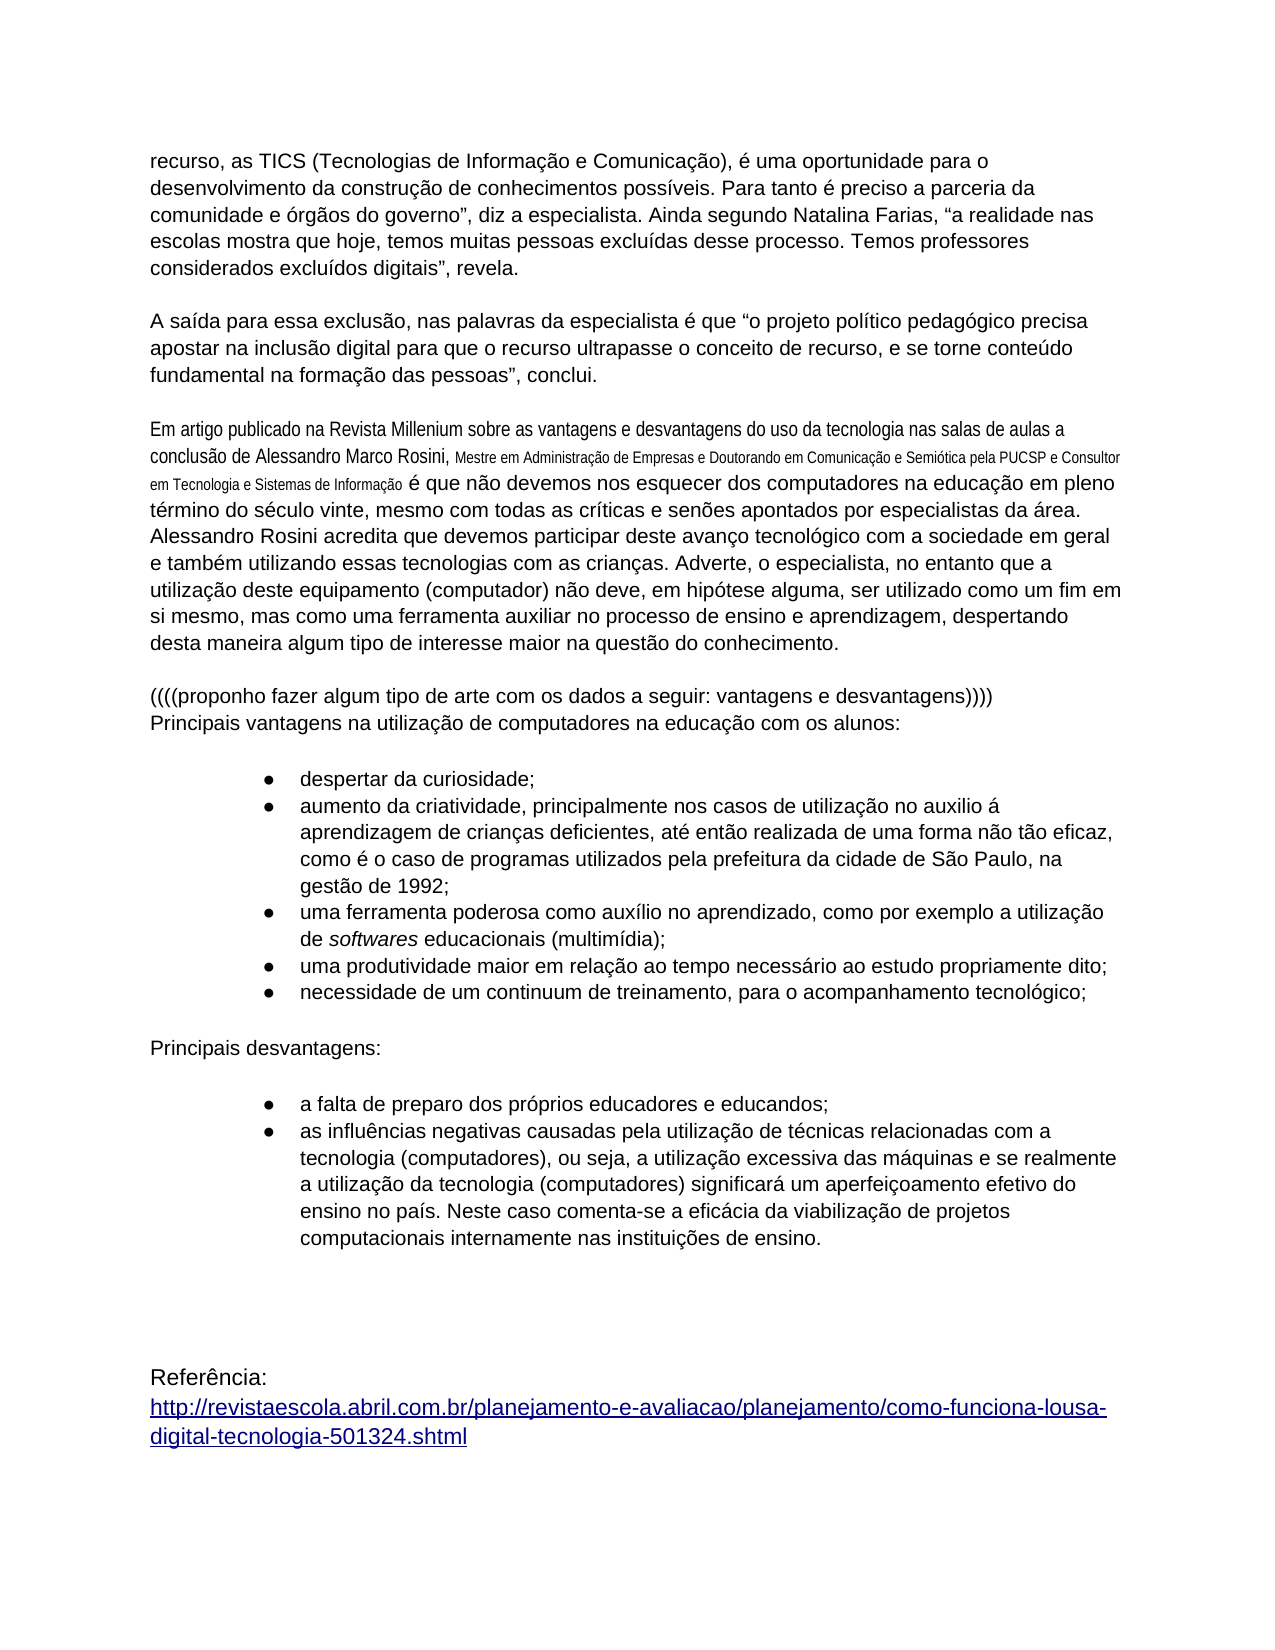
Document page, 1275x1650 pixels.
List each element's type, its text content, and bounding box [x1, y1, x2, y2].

text http://revistaescola.abril.com.br/planejamento-e-avaliacao/planejamento/como-funciona-lousa-digital-tecnologia-501324.shtml [150, 1394, 1125, 1449]
list aumento da criatividade, principalmente nos casos de utilização no auxilio á aprendizagem de crianças deficientes, até então realizada de uma forma não tão eficaz, como é o caso de programas utilizados pela prefeitura da cidade de São Paulo, na gestão de 1992; [262, 794, 1125, 897]
list despertar da curiosidade; [262, 768, 1125, 791]
text Principais desvantagens: [150, 1037, 1125, 1060]
list necessidade de um continuum de treinamento, para o acompanhamento tecnológico; [262, 981, 1125, 1004]
text Referência: [150, 1365, 1125, 1391]
list a falta de preparo dos próprios educadores e educandos; [262, 1093, 1125, 1116]
list uma ferramenta poderosa como auxílio no aprendizado, como por exemplo a utilização de softwares educacionais (multimídia); [262, 901, 1125, 951]
text Em artigo publicado na Revista Millenium sobre as vantagens e desvantagens do uso da tecnologia nas salas de aulas a conclusão de Alessandro Marco Rosini, Mestre em Administração de Empresas e Doutorando em Comunicação e Semiótica pela PUCSP e Consultor em Tecnologia e Sistemas de Informação é que não devemos nos esquecer dos computadores na educação em pleno término do século vinte, mesmo com todas as críticas e senões apontados por especialistas da área. Alessandro Rosini acredita que devemos participar deste avanço tecnológico com a sociedade em geral e também utilizando essas tecnologias com as crianças. Adverte, o especialista, no entanto que a utilização deste equipamento (computador) não deve, em hipótese alguma, ser utilizado como um fim em si mesmo, mas como uma ferramenta auxiliar no processo de ensino e aprendizagem, despertando desta maneira algum tipo de interesse maior na questão do conhecimento. [150, 417, 1125, 655]
text ((((proponho fazer algum tipo de arte com os dados a seguir: vantagens e desvantagens)))) [150, 685, 1125, 708]
text Principais vantagens na utilização de computadores na educação com os alunos: [150, 712, 1125, 735]
list uma produtividade maior em relação ao tempo necessário ao estudo propriamente dito; [262, 954, 1125, 977]
text A saída para essa exclusão, nas palavras da especialista é que “o projeto político pedagógico precisa apostar na inclusão digital para que o recurso ultrapasse o conceito de recurso, e se torne conteúdo fundamental na formação das pessoas”, conclui. [150, 310, 1125, 387]
list as influências negativas causadas pela utilização de técnicas relacionadas com a tecnologia (computadores), ou seja, a utilização excessiva das máquinas e se realmente a utilização da tecnologia (computadores) significará um aperfeiçoamento efetivo do ensino no país. Neste caso comenta-se a eficácia da viabilização de projetos computacionais internamente nas instituições de ensino. [262, 1120, 1125, 1249]
text recurso, as TICS (Tecnologias de Informação e Comunicação), é uma oportunidade para o desenvolvimento da construção de conhecimentos possíveis. Para tanto é preciso a parceria da comunidade e órgãos do governo”, diz a especialista. Ainda segundo Natalina Farias, “a realidade nas escolas mostra que hoje, temos muitas pessoas excluídas desse processo. Temos professores considerados excluídos digitais”, revela. [150, 150, 1125, 280]
